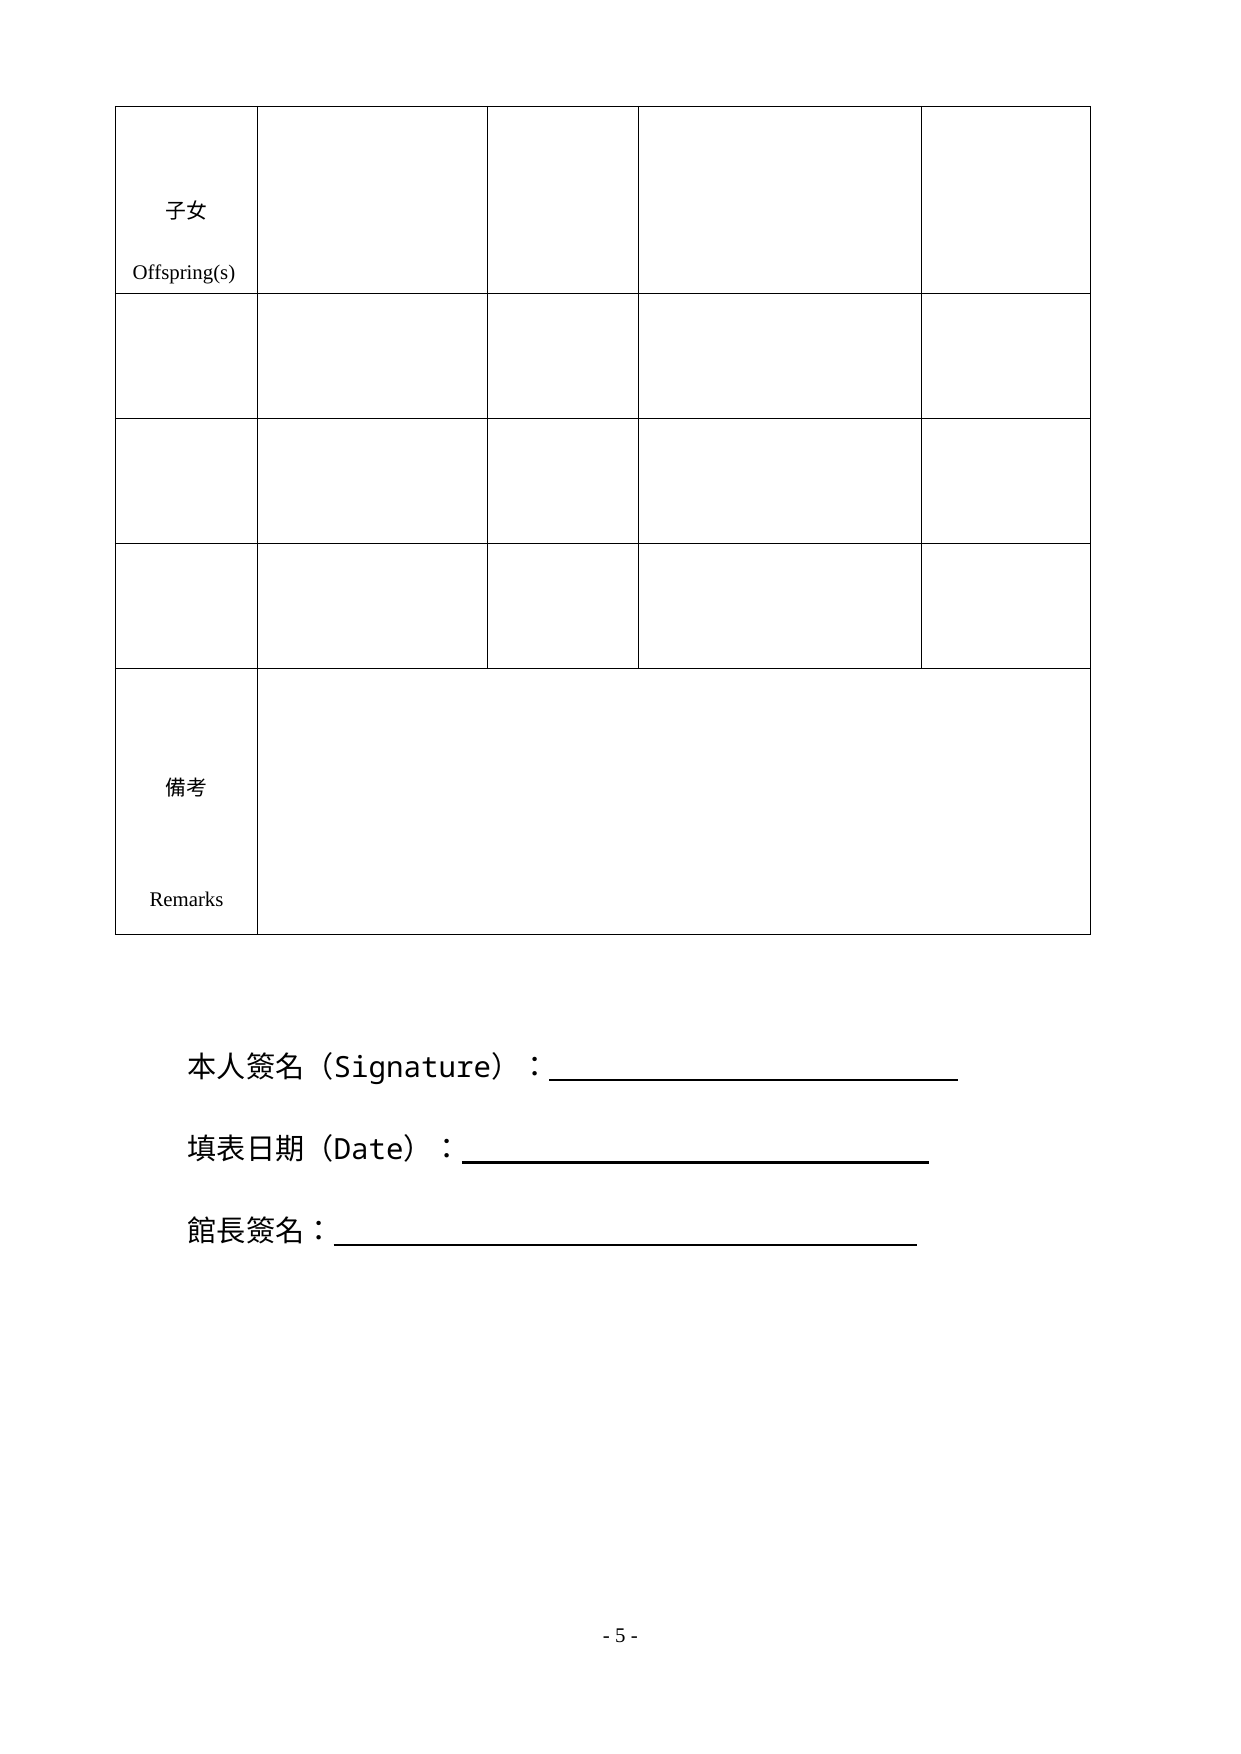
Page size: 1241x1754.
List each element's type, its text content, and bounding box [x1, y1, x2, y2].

table_cell 子女 Offspring(s) [116, 107, 257, 293]
table_cell [639, 544, 921, 668]
table_cell [258, 294, 487, 418]
table_cell [116, 419, 257, 543]
table_cell [639, 419, 921, 543]
table_cell [488, 294, 638, 418]
table_cell [922, 419, 1090, 543]
table_cell [922, 294, 1090, 418]
text 填表日期（Date）： [187, 1125, 1053, 1168]
table_cell [258, 107, 487, 293]
table_cell [488, 544, 638, 668]
text 本人簽名（Signature）： [187, 1043, 1053, 1086]
table_cell [116, 294, 257, 418]
table_cell [258, 419, 487, 543]
table_cell [639, 294, 921, 418]
table_cell [258, 544, 487, 668]
table_cell [488, 419, 638, 543]
text 館長簽名： [187, 1207, 1053, 1250]
table_cell [639, 107, 921, 293]
table_cell [258, 669, 1090, 934]
table_cell [922, 544, 1090, 668]
table_cell [922, 107, 1090, 293]
table_cell [488, 107, 638, 293]
table_cell [116, 544, 257, 668]
table_cell 備考 Remarks [116, 669, 257, 934]
